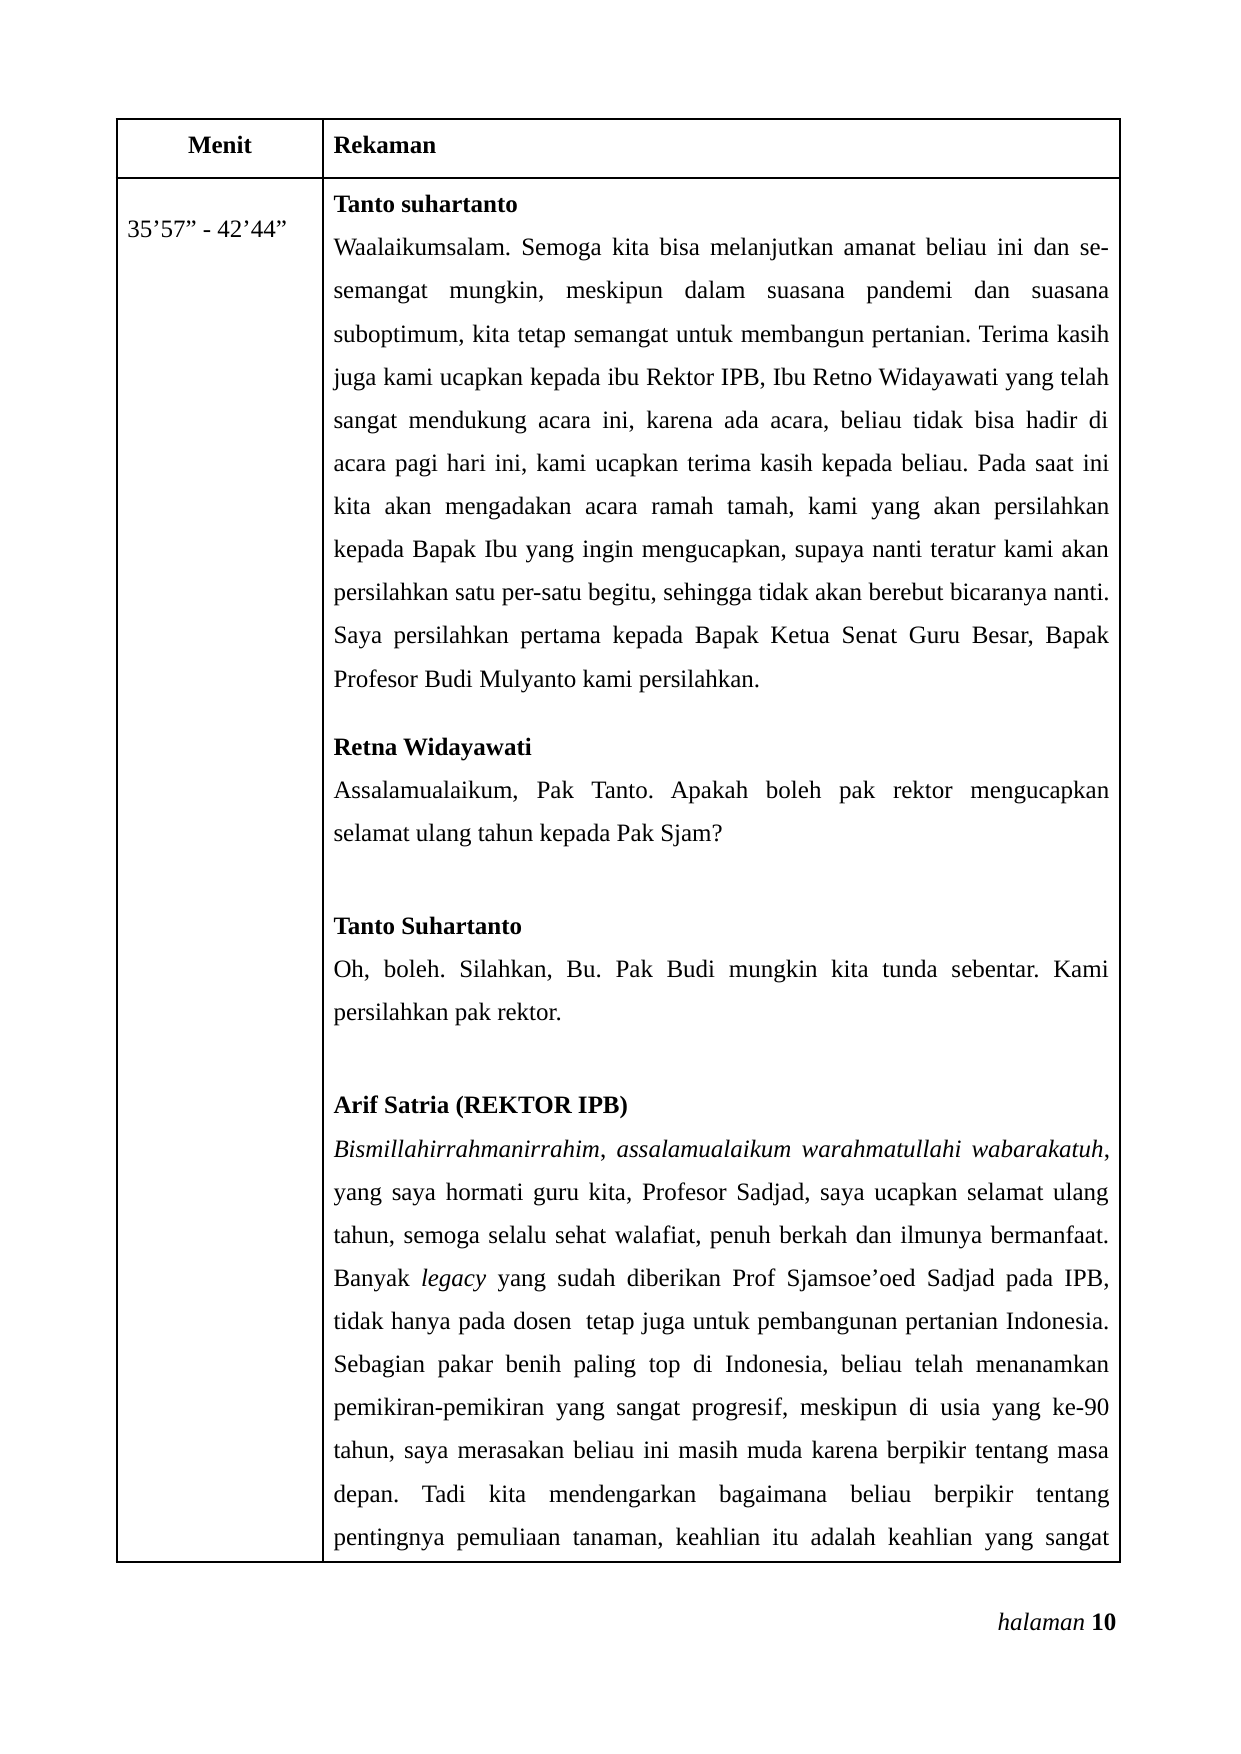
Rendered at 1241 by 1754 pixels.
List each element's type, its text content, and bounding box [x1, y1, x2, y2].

table_header Rekaman [324, 120, 1119, 177]
table_cell 35’57” - 42’44” [118, 179, 322, 1561]
table_header Menit [118, 120, 322, 177]
table_cell Tanto suhartanto Waalaikumsalam. Semoga kita bisa melanjutkan amanat beliau ini dan se-semangat mungkin, meskipun dalam suasana pandemi dan suasana suboptimum, kita tetap semangat untuk membangun pertanian. Terima kasih juga kami ucapkan kepada ibu Rektor IPB, Ibu Retno Widayawati yang telah sangat mendukung acara ini, karena ada acara, beliau tidak bisa hadir di acara pagi hari ini, kami ucapkan terima kasih kepada beliau. Pada saat ini kita akan mengadakan acara ramah tamah, kami yang akan persilahkan kepada Bapak Ibu yang ingin mengucapkan, supaya nanti teratur kami akan persilahkan satu per-satu begitu, sehingga tidak akan berebut bicaranya nanti. Saya persilahkan pertama kepada Bapak Ketua Senat Guru Besar, Bapak Profesor Budi Mulyanto kami persilahkan. Retna Widayawati Assalamualaikum, Pak Tanto. Apakah boleh pak rektor mengucapkan selamat ulang tahun kepada Pak Sjam? Tanto Suhartanto Oh, boleh. Silahkan, Bu. Pak Budi mungkin kita tunda sebentar. Kami persilahkan pak rektor. Arif Satria (REKTOR IPB) Bismillahirrahmanirrahim, assalamualaikum warahmatullahi wabarakatuh, yang saya hormati guru kita, Profesor Sadjad, saya ucapkan selamat ulang tahun, semoga selalu sehat walafiat, penuh berkah dan ilmunya bermanfaat. Banyak legacy yang sudah diberikan Prof Sjamsoe’oed Sadjad pada IPB, tidak hanya pada dosen tetap juga untuk pembangunan pertanian Indonesia. Sebagian pakar benih paling top di Indonesia, beliau telah menanamkan pemikiran-pemikiran yang sangat progresif, meskipun di usia yang ke-90 tahun, saya merasakan beliau ini masih muda karena berpikir tentang masa depan. Tadi kita mendengarkan bagaimana beliau berpikir tentang pentingnya pemuliaan tanaman, keahlian itu adalah keahlian yang sangat [324, 179, 1119, 1561]
